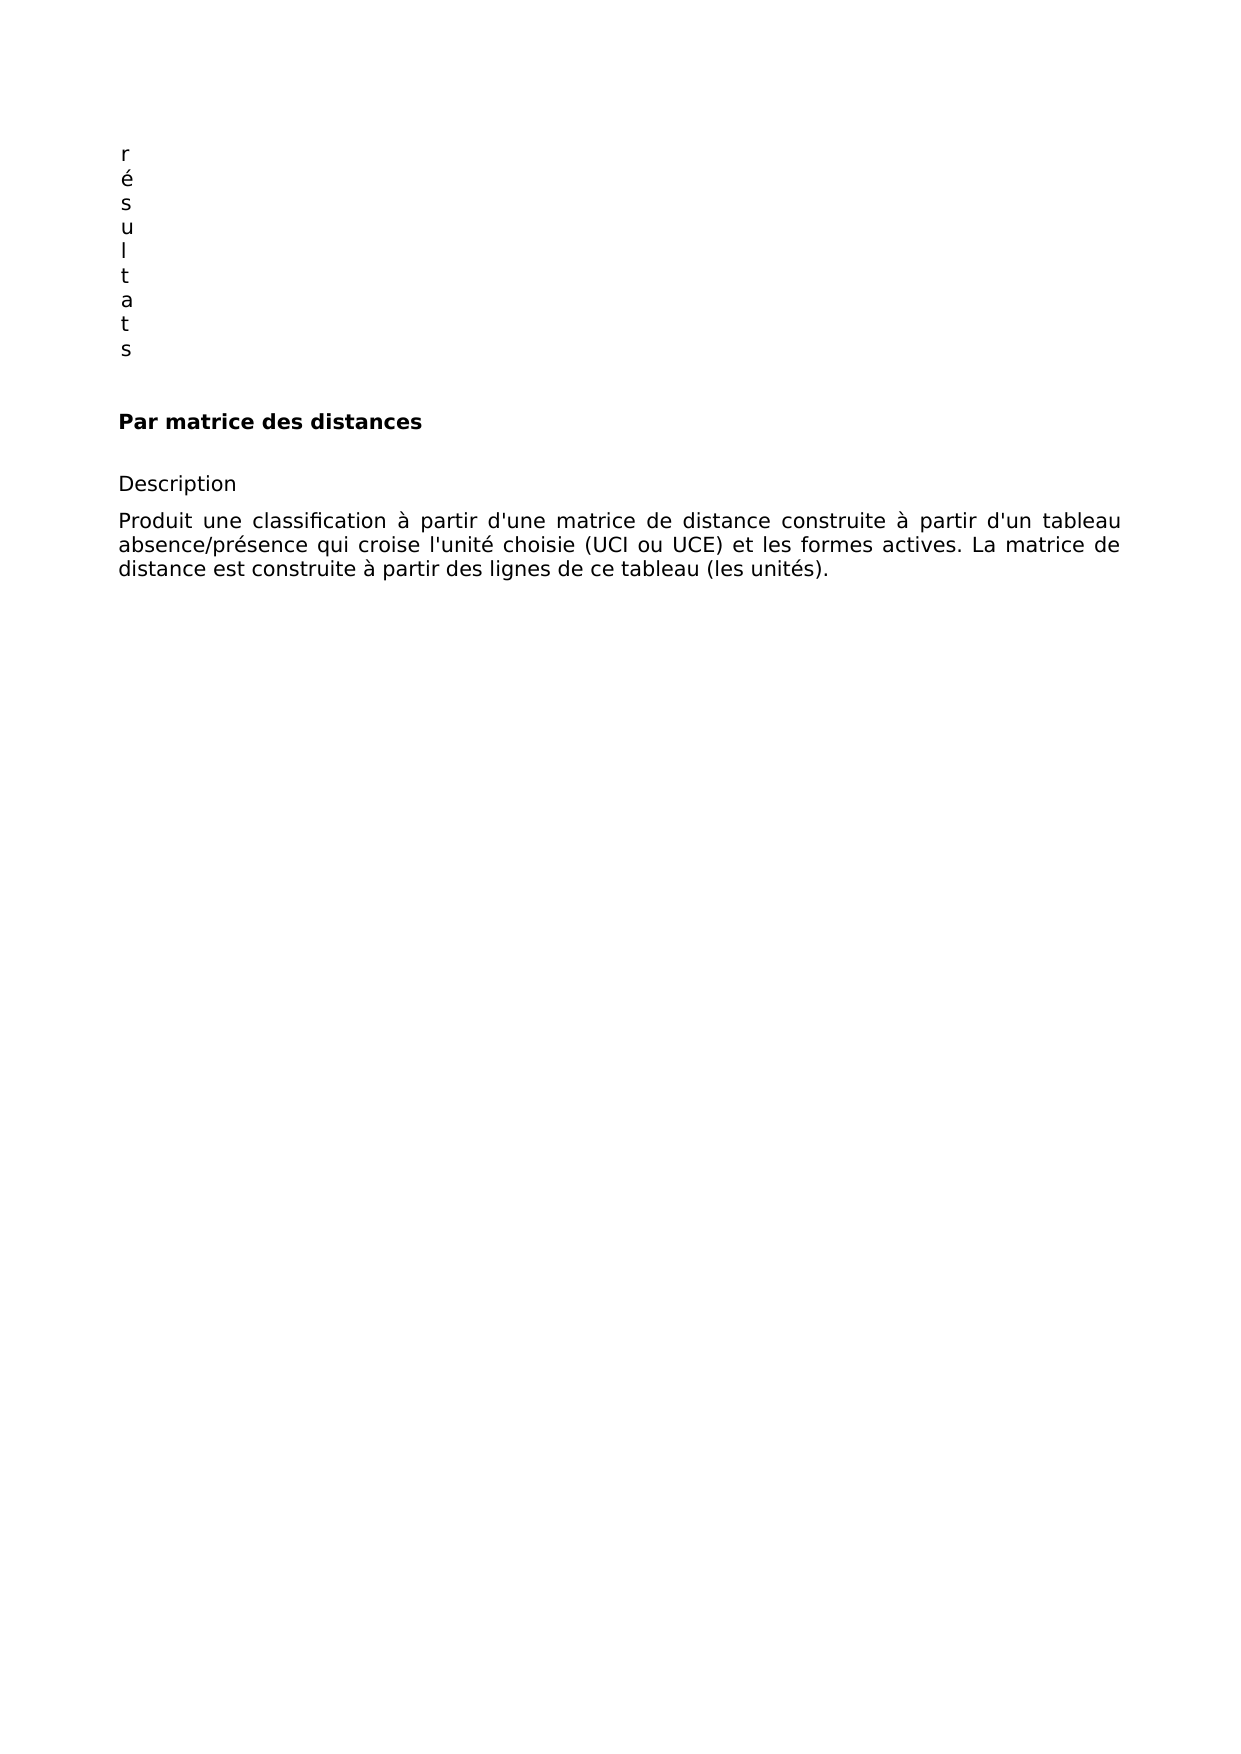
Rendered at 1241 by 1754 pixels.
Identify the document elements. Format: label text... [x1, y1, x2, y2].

subtitle Par matrice des distances [118, 410, 1122, 434]
subtitle Description [118, 472, 1122, 496]
text Produit une classification à partir d'une matrice de distance construite à partir d'un tableau absence/présence qui croise l'unité choisie (UCI ou UCE) et les formes actives. La matrice de distance est construite à partir des lignes de ce tableau (les unités). [118, 509, 1122, 581]
